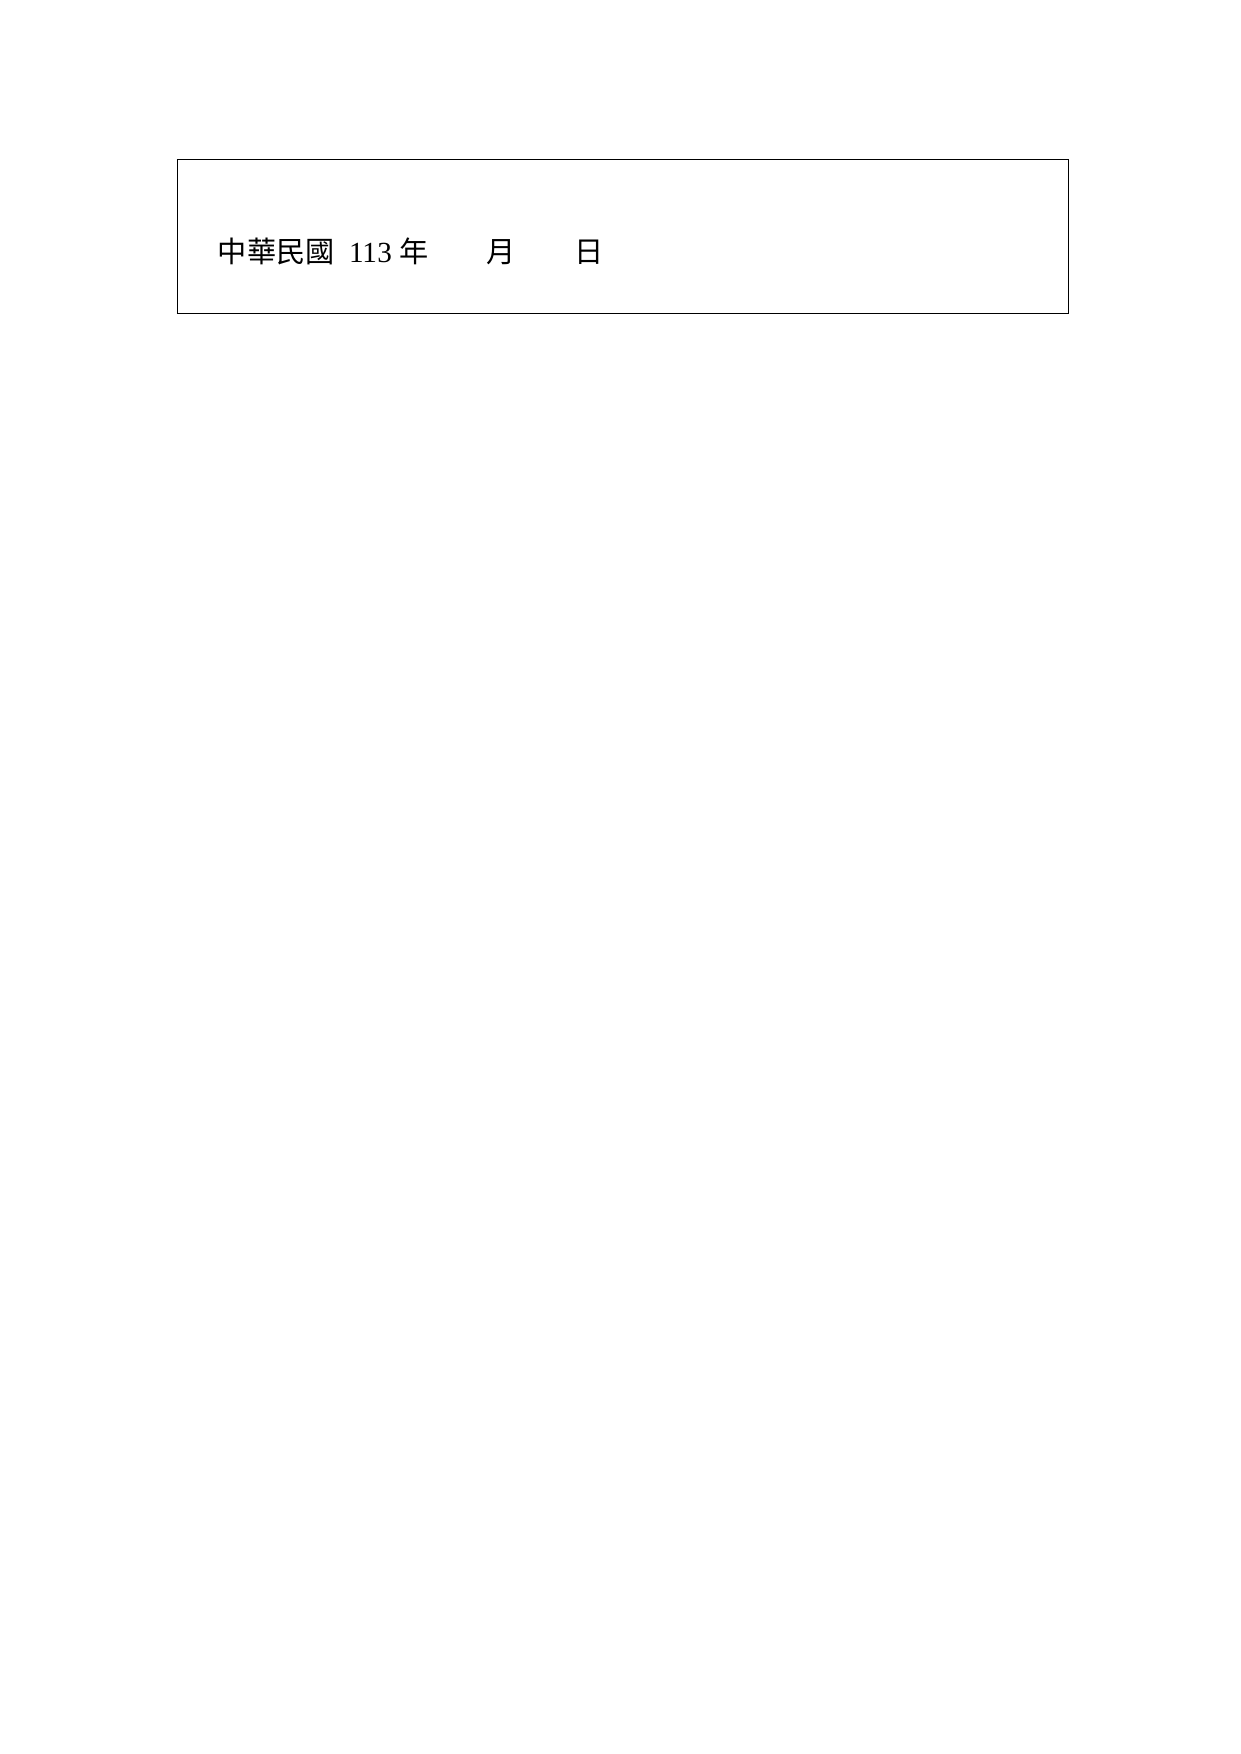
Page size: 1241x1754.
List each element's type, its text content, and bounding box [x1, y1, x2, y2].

table_cell 中華民國 113 年 月 日 [178, 160, 1068, 313]
